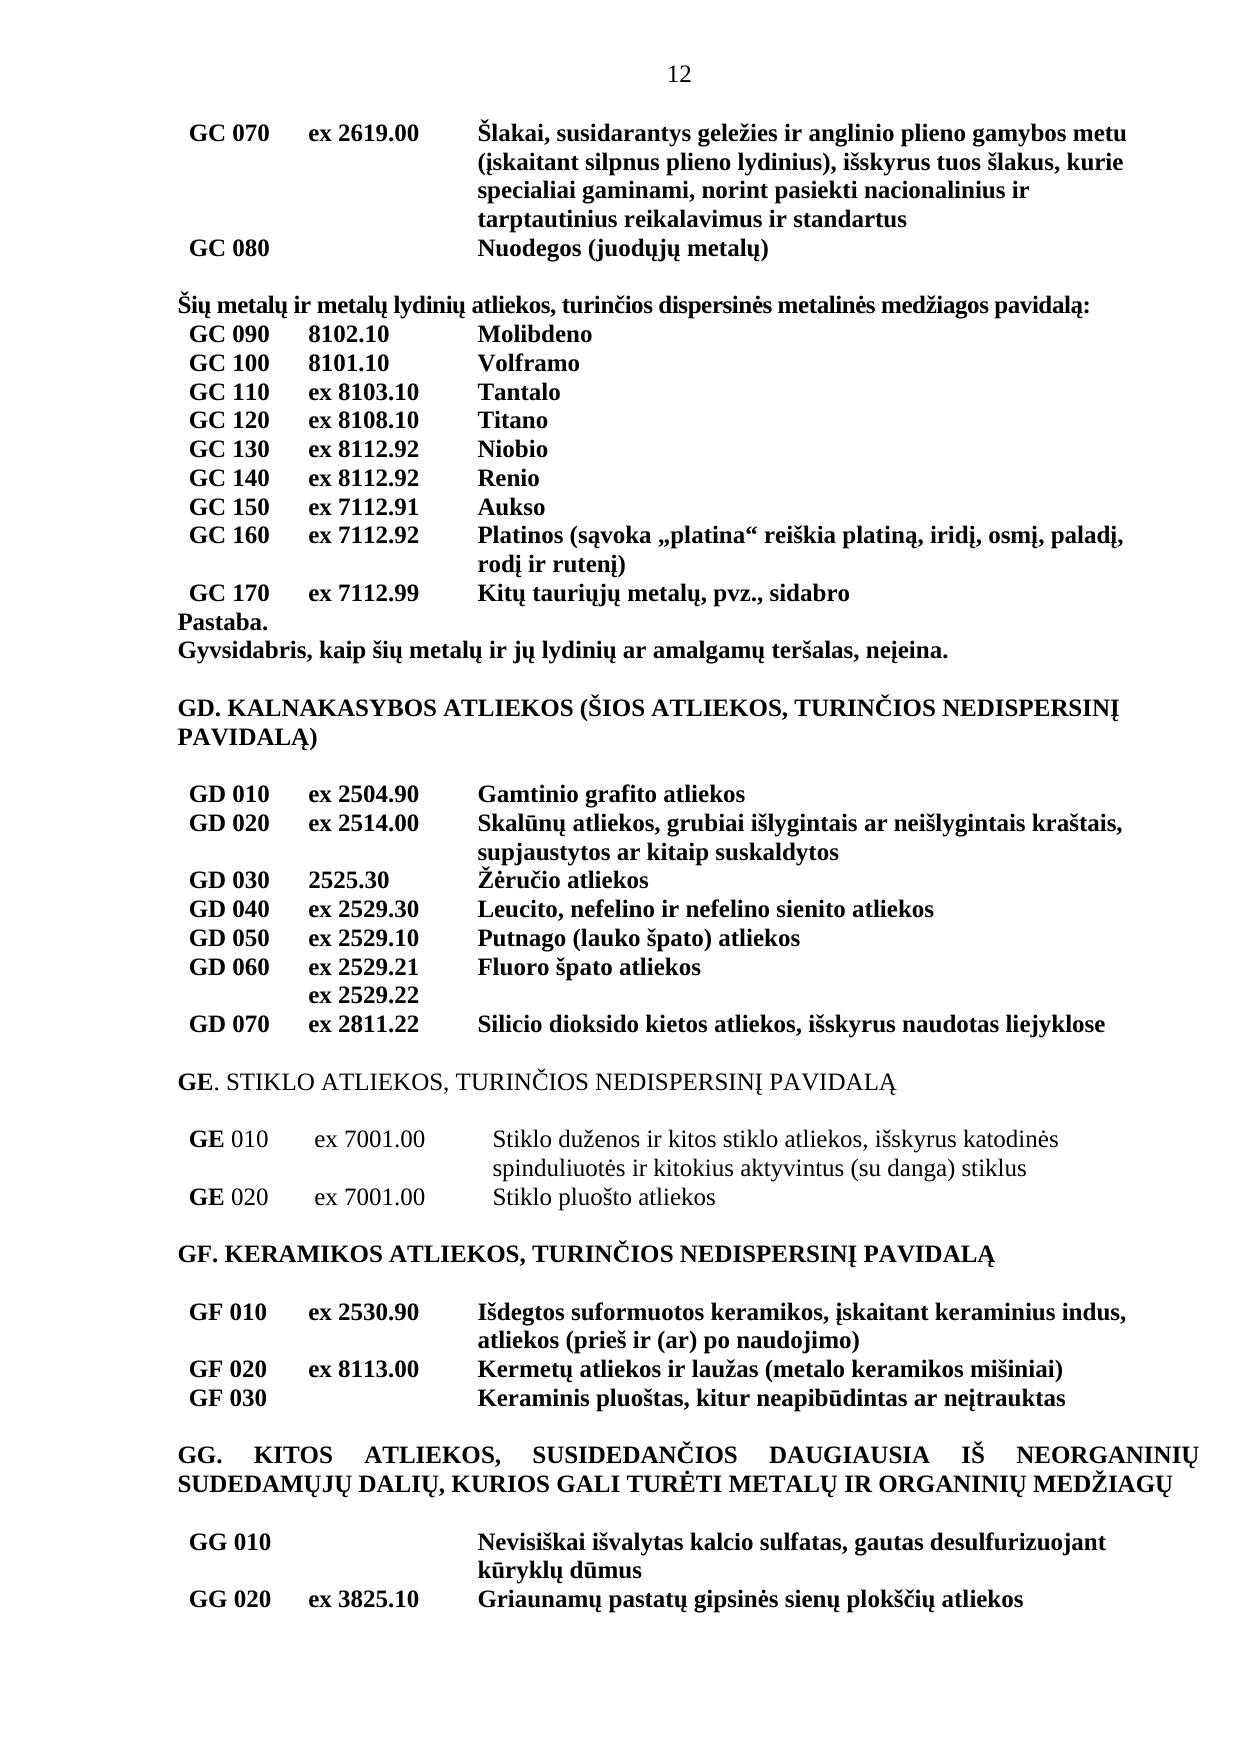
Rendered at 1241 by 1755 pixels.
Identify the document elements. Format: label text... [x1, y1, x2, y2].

table_cell GD 020 [177, 808, 297, 866]
table_cell GG 020 [177, 1584, 297, 1613]
table_header 8102.10 [297, 319, 466, 348]
table_cell ex 3825.10 [297, 1584, 466, 1613]
table_cell ex 2529.10 [297, 923, 466, 952]
table_cell GC 100 [177, 348, 297, 377]
table_cell ex 7112.91 [297, 492, 466, 521]
table_cell [466, 981, 1181, 1009]
text Šių metalų ir metalų lydinių atliekos, turinčios dispersinės metalinės medžiagos pavidalą: [177, 291, 1181, 319]
table_header Molibdeno [466, 319, 1181, 348]
text GE. STIKLO ATLIEKOS, TURINČIOS NEDISPERSINĮ PAVIDALĄ [177, 1067, 1181, 1096]
table_cell Šlakai, susidarantys geležies ir anglinio plieno gamybos metu (įskaitant silpnus plieno lydinius), išskyrus tuos šlakus, kurie specialiai gaminami, norint pasiekti nacionalinius ir tarptautinius reikalavimus ir standartus [466, 118, 1181, 233]
table_cell ex 7112.92 [297, 521, 466, 578]
table_header GD 010 [177, 779, 297, 808]
table_header ex 2504.90 [297, 779, 466, 808]
table_cell GF 020 [177, 1354, 297, 1383]
table_cell Kermetų atliekos ir laužas (metalo keramikos mišiniai) [466, 1354, 1181, 1383]
table_cell ex 7001.00 [303, 1182, 481, 1211]
table_cell ex 2811.22 [297, 1009, 466, 1038]
table_cell ex 8113.00 [297, 1354, 466, 1383]
table_cell Nuodegos (juodųjų metalų) [466, 233, 1181, 262]
table_cell GD 030 [177, 866, 297, 894]
table_cell ex 7112.99 [297, 578, 466, 607]
table_header GG 010 [177, 1527, 297, 1584]
text Gyvsidabris, kaip šių metalų ir jų lydinių ar amalgamų teršalas, neįeina. [177, 636, 1181, 664]
text GF. KERAMIKOS ATLIEKOS, TURINČIOS NEDISPERSINĮ PAVIDALĄ [177, 1239, 1181, 1268]
table_header GC 090 [177, 319, 297, 348]
table_cell GD 070 [177, 1009, 297, 1038]
table_cell ex 8103.10 [297, 377, 466, 406]
table_cell ex 2529.21 [297, 952, 466, 981]
table_cell ex 2529.22 [297, 981, 466, 1009]
table_cell GC 160 [177, 521, 297, 578]
table_cell GE 020 [177, 1182, 303, 1211]
table_cell GC 130 [177, 434, 297, 463]
table_cell Renio [466, 463, 1181, 492]
table_cell [297, 233, 466, 262]
table_cell Žėručio atliekos [466, 866, 1181, 894]
table_cell GD 060 [177, 952, 297, 981]
table_cell GC 110 [177, 377, 297, 406]
table_cell Titano [466, 406, 1181, 434]
table_header [297, 1527, 466, 1584]
table_cell ex 8112.92 [297, 463, 466, 492]
table_cell Stiklo pluošto atliekos [481, 1182, 1181, 1211]
table_cell Niobio [466, 434, 1181, 463]
table_cell GD 040 [177, 894, 297, 923]
table_header GE 010 [177, 1124, 303, 1182]
table_cell Putnago (lauko špato) atliekos [466, 923, 1181, 952]
table_cell GD 050 [177, 923, 297, 952]
table_cell ex 8108.10 [297, 406, 466, 434]
table_cell GC 140 [177, 463, 297, 492]
table_header Stiklo duženos ir kitos stiklo atliekos, išskyrus katodinės spinduliuotės ir kitokius aktyvintus (su danga) stiklus [481, 1124, 1181, 1182]
table_header Nevisiškai išvalytas kalcio sulfatas, gautas desulfurizuojant kūryklų dūmus [466, 1527, 1181, 1584]
text GG. KITOS ATLIEKOS, SUSIDEDANČIOS DAUGIAUSIA IŠ NEORGANINIŲ SUDEDAMŲJŲ DALIŲ, KURIOS GALI TURĖTI METALŲ IR ORGANINIŲ MEDŽIAGŲ [177, 1441, 1201, 1498]
table_cell [297, 1383, 466, 1412]
table_cell 2525.30 [297, 866, 466, 894]
table_header Išdegtos suformuotos keramikos, įskaitant keraminius indus, atliekos (prieš ir (ar) po naudojimo) [466, 1297, 1181, 1354]
table_cell GC 080 [177, 233, 297, 262]
table_cell ex 8112.92 [297, 434, 466, 463]
table_cell Leucito, nefelino ir nefelino sienito atliekos [466, 894, 1181, 923]
table_cell Keraminis pluoštas, kitur neapibūdintas ar neįtrauktas [466, 1383, 1181, 1412]
text Pastaba. [177, 607, 1181, 636]
table_cell Silicio dioksido kietos atliekos, išskyrus naudotas liejyklose [466, 1009, 1181, 1038]
table_cell ex 2529.30 [297, 894, 466, 923]
table_cell GF 030 [177, 1383, 297, 1412]
table_cell [177, 981, 297, 1009]
table_header ex 7001.00 [303, 1124, 481, 1182]
table_cell Fluoro špato atliekos [466, 952, 1181, 981]
table_cell Skalūnų atliekos, grubiai išlygintais ar neišlygintais kraštais, supjaustytos ar kitaip suskaldytos [466, 808, 1181, 866]
text GD. KALNAKASYBOS ATLIEKOS (ŠIOS ATLIEKOS, TURINČIOS NEDISPERSINĮ PAVIDALĄ) [177, 693, 1181, 751]
table_cell Aukso [466, 492, 1181, 521]
table_cell Kitų tauriųjų metalų, pvz., sidabro [466, 578, 1181, 607]
table_cell GC 170 [177, 578, 297, 607]
table_header ex 2530.90 [297, 1297, 466, 1354]
table_cell ex 2514.00 [297, 808, 466, 866]
table_cell Platinos (sąvoka „platina“ reiškia platiną, iridį, osmį, paladį, rodį ir rutenį) [466, 521, 1181, 578]
table_cell GC 150 [177, 492, 297, 521]
table_cell Tantalo [466, 377, 1181, 406]
table_cell GC 070 [177, 118, 297, 233]
table_cell GC 120 [177, 406, 297, 434]
table_cell Griaunamų pastatų gipsinės sienų plokščių atliekos [466, 1584, 1181, 1613]
table_cell ex 2619.00 [297, 118, 466, 233]
table_cell Volframo [466, 348, 1181, 377]
table_header Gamtinio grafito atliekos [466, 779, 1181, 808]
table_cell 8101.10 [297, 348, 466, 377]
table_header GF 010 [177, 1297, 297, 1354]
